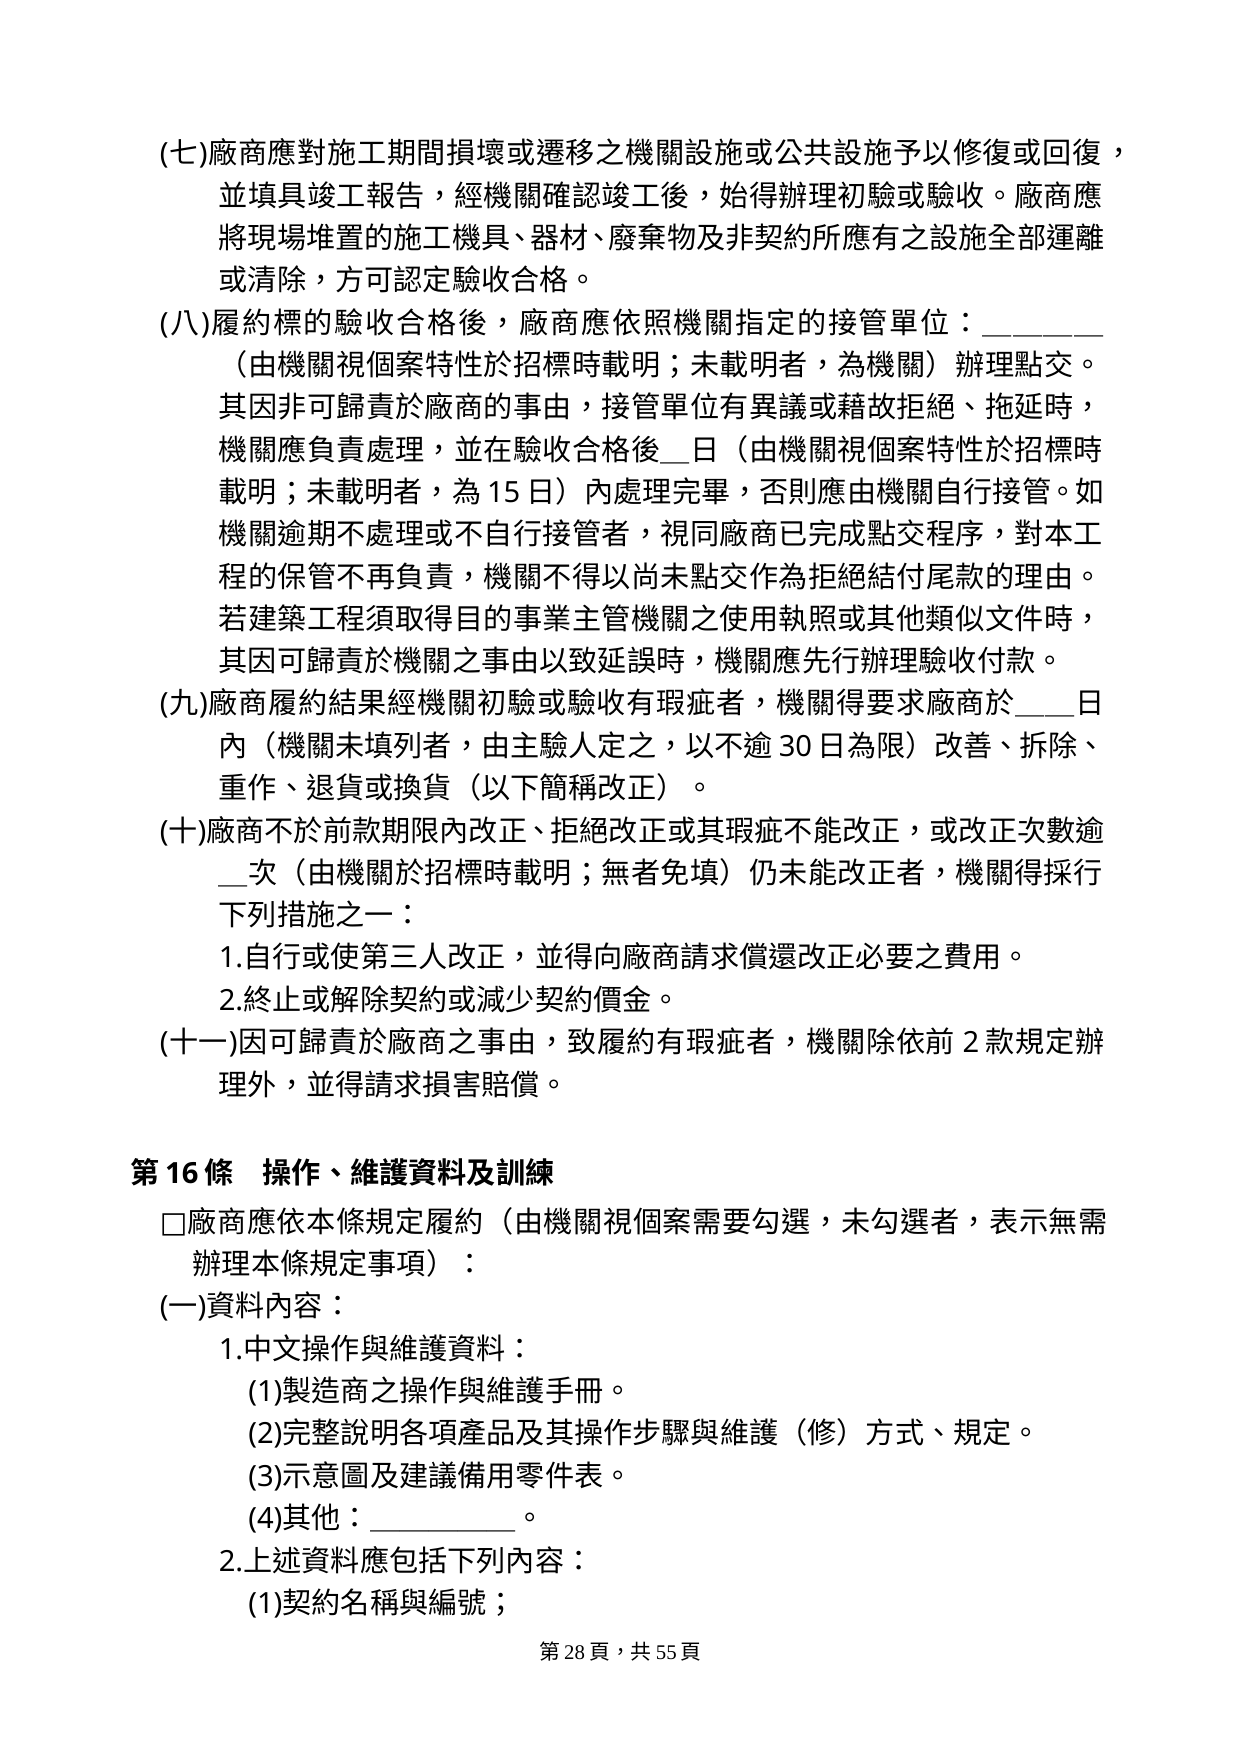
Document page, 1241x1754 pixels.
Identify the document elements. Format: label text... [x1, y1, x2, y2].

text □廠商應依本條規定履約（由機關視個案需要勾選，未勾選者，表示無需辦理本條規定事項）： [159, 1198, 1110, 1283]
text (4)其他：＿＿＿＿＿。 [248, 1495, 1110, 1537]
text (1)契約名稱與編號； [248, 1579, 1110, 1622]
text 第16條 操作、維護資料及訓練 [130, 1149, 1110, 1192]
text 1.自行或使第三人改正，並得向廠商請求償還改正必要之費用。 [218, 934, 1110, 976]
text (八)履約標的驗收合格後，廠商應依照機關指定的接管單位：＿＿＿＿（由機關視個案特性於招標時載明；未載明者，為機關）辦理點交。其因非可歸責於廠商的事由，接管單位有異議或藉故拒絕、拖延時，機關應負責處理，並在驗收合格後＿日（由機關視個案特性於招標時載明；未載明者，為15日）內處理完畢，否則應由機關自行接管。如機關逾期不處理或不自行接管者，視同廠商已完成點交程序，對本工程的保管不再負責，機關不得以尚未點交作為拒絕結付尾款的理由。若建築工程須取得目的事業主管機關之使用執照或其他類似文件時，其因可歸責於機關之事由以致延誤時，機關應先行辦理驗收付款。 [159, 299, 1104, 680]
text (七)廠商應對施工期間損壞或遷移之機關設施或公共設施予以修復或回復，並填具竣工報告，經機關確認竣工後，始得辦理初驗或驗收。廠商應將現場堆置的施工機具、器材、廢棄物及非契約所應有之設施全部運離或清除，方可認定驗收合格。 [159, 130, 1104, 299]
text (九)廠商履約結果經機關初驗或驗收有瑕疵者，機關得要求廠商於＿＿日內（機關未填列者，由主驗人定之，以不逾30日為限）改善、拆除、重作、退貨或換貨（以下簡稱改正）。 [159, 680, 1104, 807]
text (十)廠商不於前款期限內改正、拒絕改正或其瑕疵不能改正，或改正次數逾＿次（由機關於招標時載明；無者免填）仍未能改正者，機關得採行下列措施之一： [159, 807, 1104, 934]
text (十一)因可歸責於廠商之事由，致履約有瑕疵者，機關除依前2款規定辦理外，並得請求損害賠償。 [159, 1019, 1104, 1103]
text 2.終止或解除契約或減少契約價金。 [218, 976, 1110, 1019]
text 1.中文操作與維護資料： [218, 1325, 1110, 1368]
text (2)完整說明各項產品及其操作步驟與維護（修）方式、規定。 [248, 1410, 1110, 1452]
text (一)資料內容： [159, 1283, 1104, 1325]
text (1)製造商之操作與維護手冊。 [248, 1368, 1110, 1410]
text (3)示意圖及建議備用零件表。 [248, 1452, 1110, 1495]
text 2.上述資料應包括下列內容： [218, 1537, 1110, 1579]
